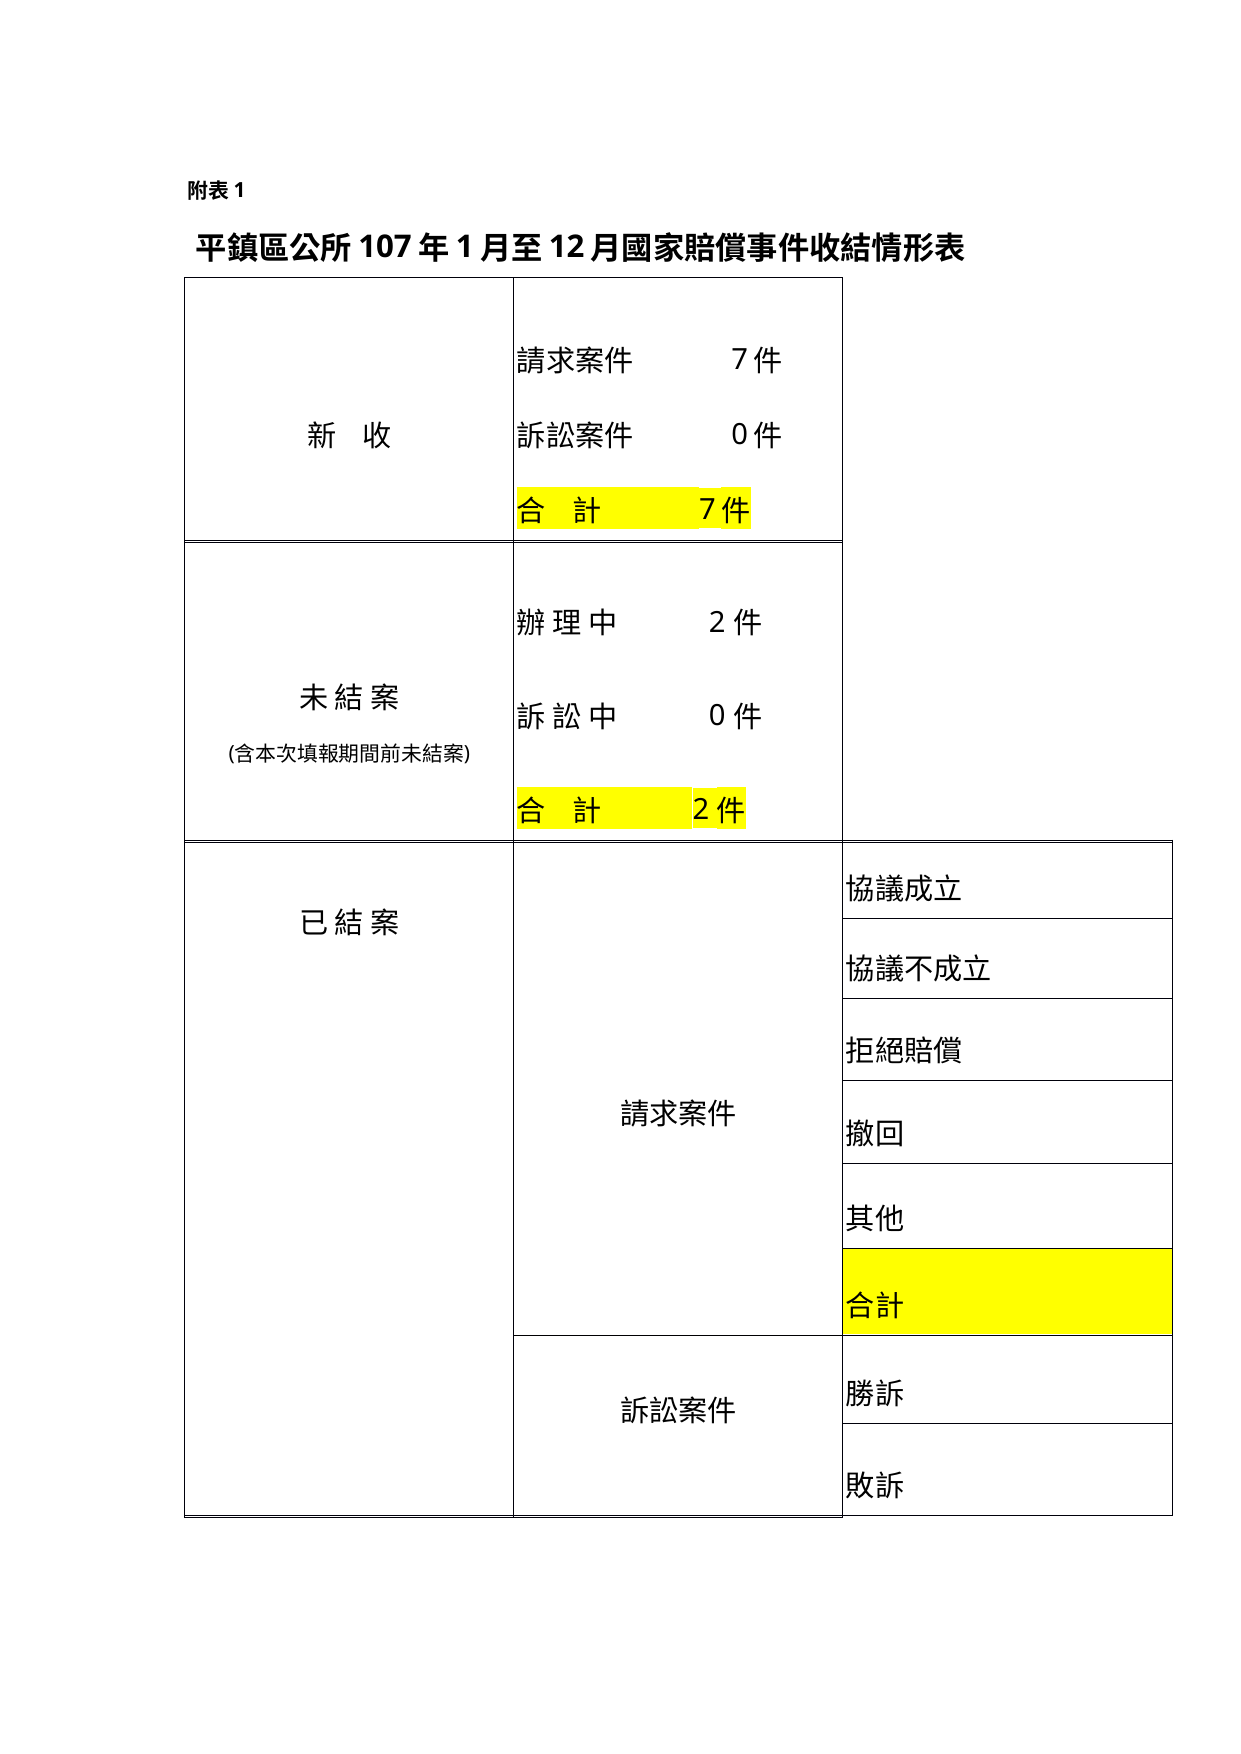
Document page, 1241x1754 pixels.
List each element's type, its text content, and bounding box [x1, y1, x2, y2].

table_cell 訴訟案件 [514, 1336, 842, 1514]
table_cell 合計 [843, 1249, 1172, 1334]
table_cell 拒絕賠償 [843, 999, 1172, 1079]
table_cell 敗訴 [843, 1424, 1172, 1514]
text 附表1 [187, 164, 1053, 202]
table_cell 撤回 [843, 1081, 1172, 1163]
table_cell 已 結 案 [185, 843, 513, 1514]
table_cell 未 結 案 (含本次填報期間前未結案) [185, 543, 513, 839]
table_cell 協議成立 [843, 843, 1172, 918]
table_cell 請求案件 [514, 843, 842, 1334]
table_header 新 收 [185, 278, 513, 539]
table_cell 勝訴 [843, 1336, 1172, 1423]
table_cell 辦 理 中 2 件 訴 訟 中 0 件 合 計 2 件 [514, 543, 842, 839]
table_header 請求案件 7件 訴訟案件 0件 合 計 7件 [514, 278, 842, 539]
table_cell 其他 [843, 1164, 1172, 1248]
table_cell 協議不成立 [843, 919, 1172, 998]
text 平鎮區公所107年1月至12月國家賠償事件收結情形表 [187, 202, 1053, 277]
